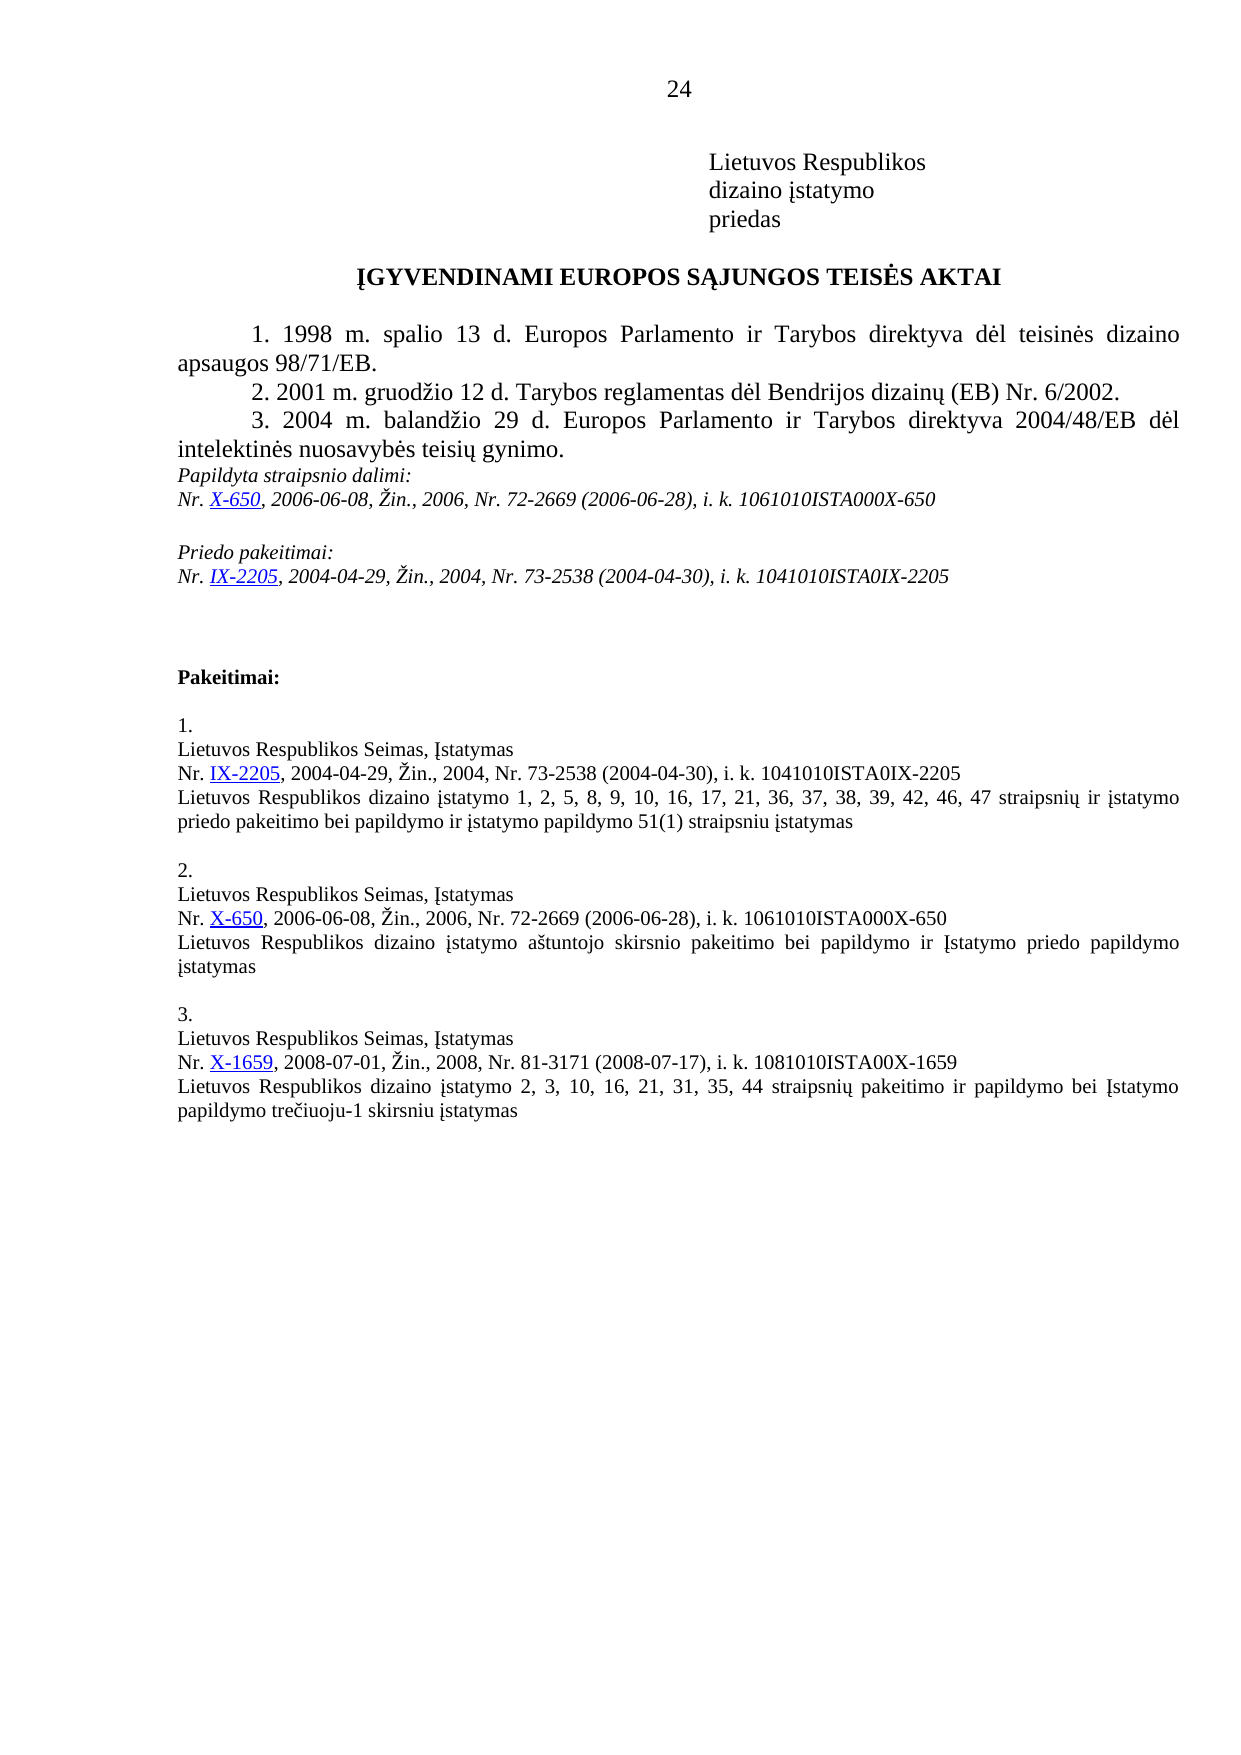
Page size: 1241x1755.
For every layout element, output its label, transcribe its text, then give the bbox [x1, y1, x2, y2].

text Papildyta straipsnio dalimi: [177, 463, 1181, 487]
text 3. 2004 m. balandžio 29 d. Europos Parlamento ir Tarybos direktyva 2004/48/EB dėl intelektinės nuosavybės teisių gynimo. [177, 406, 1181, 463]
text ĮGYVENDINAMI EUROPOS SĄJUNGOS TEISĖS AKTAI [177, 262, 1181, 291]
text Lietuvos Respublikos [177, 147, 1181, 176]
text Nr. IX-2205, 2004-04-29, Žin., 2004, Nr. 73-2538 (2004-04-30), i. k. 1041010ISTA0IX-2205 [177, 761, 1181, 785]
text Lietuvos Respublikos dizaino įstatymo 2, 3, 10, 16, 21, 31, 35, 44 straipsnių pakeitimo ir papildymo bei Įstatymo papildymo trečiuoju-1 skirsniu įstatymas [177, 1074, 1181, 1122]
text 1. 1998 m. spalio 13 d. Europos Parlamento ir Tarybos direktyva dėl teisinės dizaino apsaugos 98/71/EB. [177, 319, 1181, 377]
text 2. 2001 m. gruodžio 12 d. Tarybos reglamentas dėl Bendrijos dizainų (EB) Nr. 6/2002. [177, 377, 1181, 406]
text Lietuvos Respublikos Seimas, Įstatymas [177, 1026, 1181, 1050]
text Lietuvos Respublikos Seimas, Įstatymas [177, 737, 1181, 761]
text priedas [177, 204, 1181, 233]
text Nr. X-1659, 2008-07-01, Žin., 2008, Nr. 81-3171 (2008-07-17), i. k. 1081010ISTA00X-1659 [177, 1050, 1181, 1074]
text Lietuvos Respublikos dizaino įstatymo aštuntojo skirsnio pakeitimo bei papildymo ir Įstatymo priedo papildymo įstatymas [177, 930, 1181, 978]
text Nr. X-650, 2006-06-08, Žin., 2006, Nr. 72-2669 (2006-06-28), i. k. 1061010ISTA000X-650 [177, 487, 1181, 511]
text Pakeitimai: [177, 665, 1181, 689]
text Lietuvos Respublikos Seimas, Įstatymas [177, 882, 1181, 906]
text 1. [177, 713, 1181, 737]
text 3. [177, 1002, 1181, 1026]
text Nr. X-650, 2006-06-08, Žin., 2006, Nr. 72-2669 (2006-06-28), i. k. 1061010ISTA000X-650 [177, 906, 1181, 930]
text Priedo pakeitimai: [177, 540, 1181, 564]
text dizaino įstatymo [177, 176, 1181, 204]
text Nr. IX-2205, 2004-04-29, Žin., 2004, Nr. 73-2538 (2004-04-30), i. k. 1041010ISTA0IX-2205 [177, 564, 1181, 588]
text Lietuvos Respublikos dizaino įstatymo 1, 2, 5, 8, 9, 10, 16, 17, 21, 36, 37, 38, 39, 42, 46, 47 straipsnių ir įstatymo priedo pakeitimo bei papildymo ir įstatymo papildymo 51(1) straipsniu įstatymas [177, 785, 1181, 833]
text 2. [177, 857, 1181, 882]
